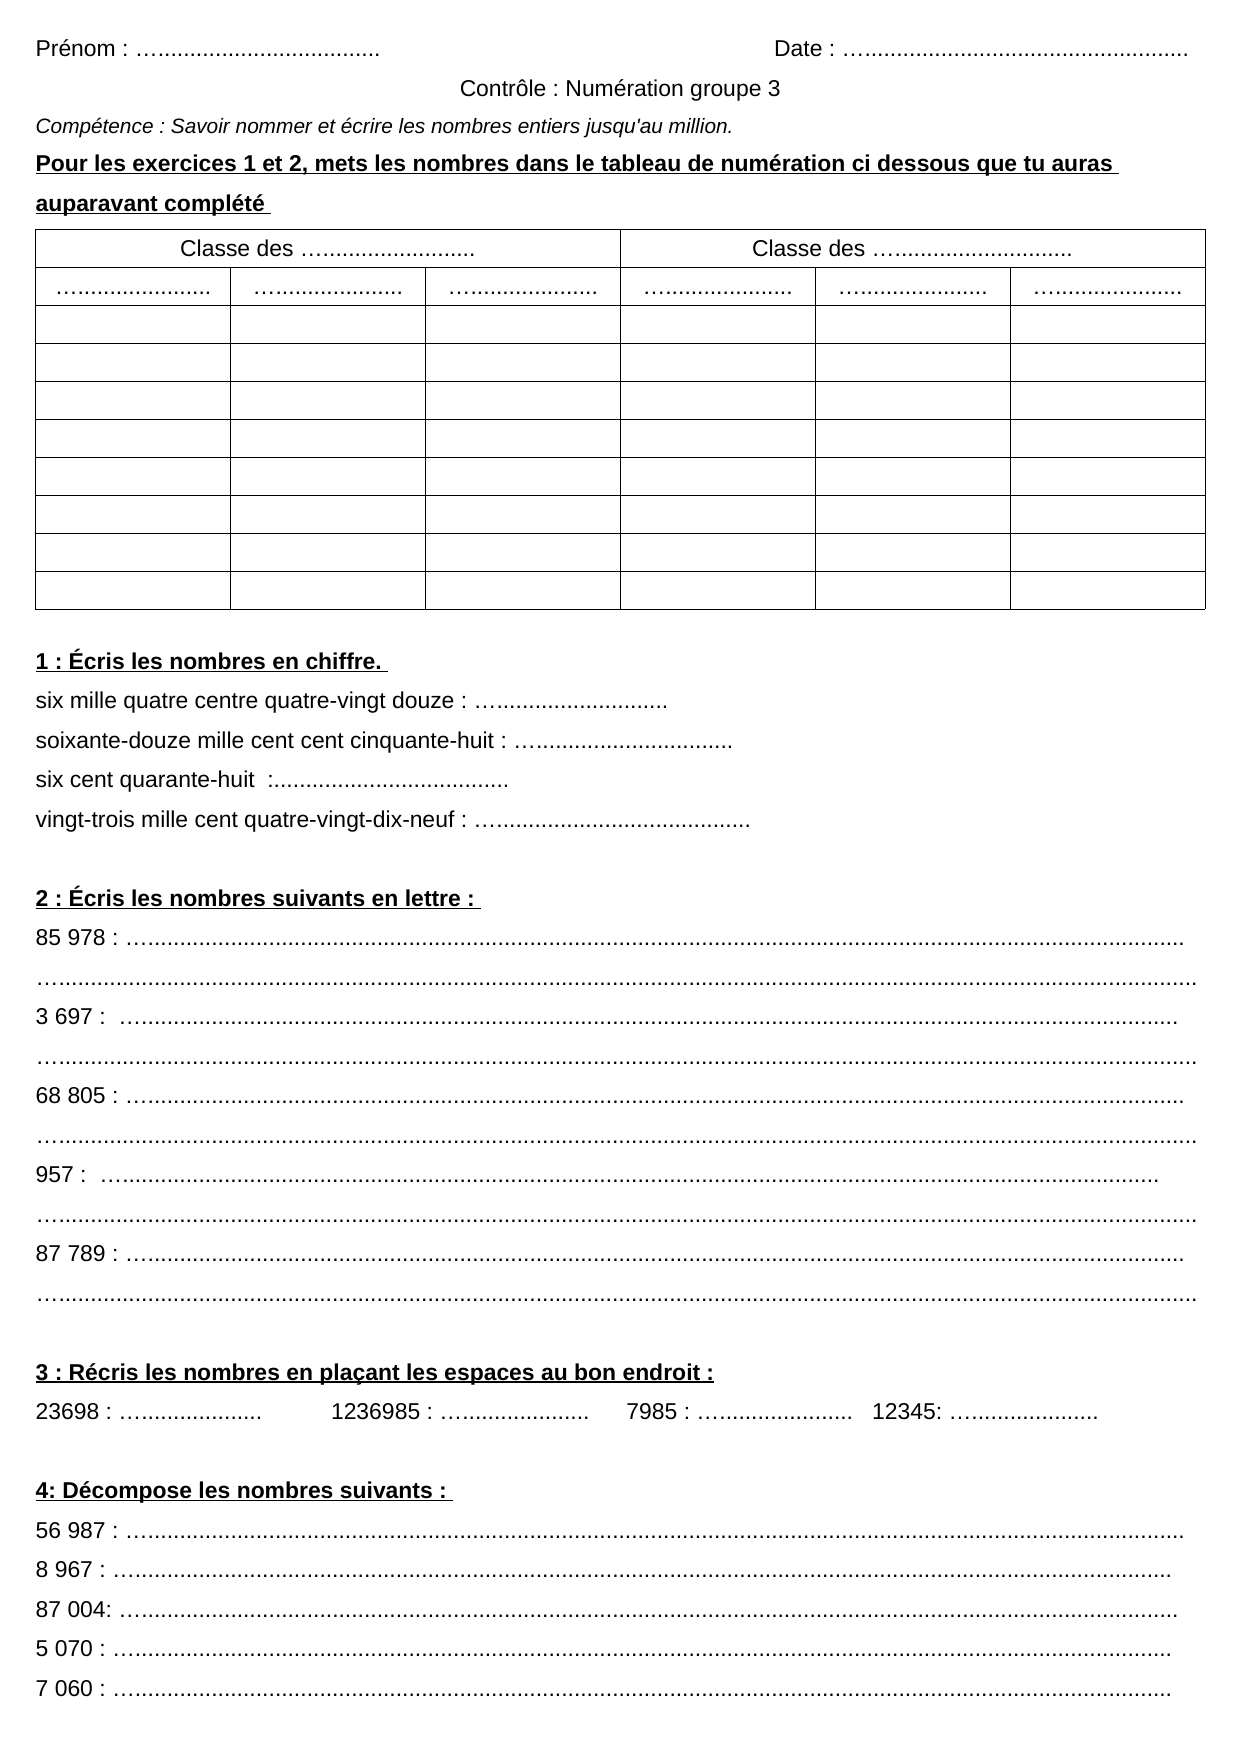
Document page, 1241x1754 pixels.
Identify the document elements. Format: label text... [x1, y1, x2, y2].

text Prénom : …................................... Date : …................................................... [35, 35, 1205, 62]
table_cell [426, 458, 620, 495]
table_cell [621, 496, 815, 533]
table_cell [816, 458, 1010, 495]
table_cell [36, 344, 230, 381]
table_cell [426, 344, 620, 381]
table_cell [816, 572, 1010, 608]
table_cell [231, 420, 425, 457]
table_cell [426, 382, 620, 419]
text 87 789 : …................................................................................................................................................................... [35, 1240, 1205, 1267]
table_cell [231, 344, 425, 381]
text vingt-trois mille cent quatre-vingt-dix-neuf : …........................................ [35, 806, 1205, 832]
table_cell [621, 306, 815, 343]
text …................................................................................................................................................................................... [35, 1043, 1205, 1069]
table_cell [36, 306, 230, 343]
table_cell [621, 382, 815, 419]
table_cell [816, 496, 1010, 533]
table_header Classe des …............................ [621, 230, 1205, 267]
table_cell [1011, 420, 1205, 457]
table_cell [621, 458, 815, 495]
table_cell [231, 534, 425, 571]
table_cell [426, 572, 620, 608]
table_cell [621, 344, 815, 381]
text …................................................................................................................................................................................... [35, 964, 1205, 990]
table_cell [1011, 344, 1205, 381]
text 3 697 : …................................................................................................................................................................... [35, 1003, 1205, 1030]
table_cell ….................... [816, 268, 1010, 305]
text 3 : Récris les nombres en plaçant les espaces au bon endroit : [35, 1359, 1205, 1385]
table_cell [1011, 534, 1205, 571]
table_cell [36, 572, 230, 608]
table_cell [1011, 572, 1205, 608]
text Contrôle : Numération groupe 3 [35, 75, 1205, 101]
table_cell [816, 534, 1010, 571]
text 8 967 : …................................................................................................................................................................... [35, 1556, 1205, 1582]
table_cell [816, 306, 1010, 343]
table_cell [426, 496, 620, 533]
text 4: Décompose les nombres suivants : [35, 1477, 1205, 1503]
table_cell [816, 420, 1010, 457]
table_cell [1011, 306, 1205, 343]
text 2 : Écris les nombres suivants en lettre : [35, 885, 1205, 911]
text …................................................................................................................................................................................... [35, 1201, 1205, 1227]
table_cell ….................... [621, 268, 815, 305]
table_cell [816, 344, 1010, 381]
table_cell [426, 306, 620, 343]
text …................................................................................................................................................................................... [35, 1280, 1205, 1306]
text soixante-douze mille cent cent cinquante-huit : …............................... [35, 727, 1205, 753]
table_cell [231, 306, 425, 343]
table_cell [36, 534, 230, 571]
text 5 070 : …................................................................................................................................................................... [35, 1635, 1205, 1661]
table_cell ….................... [231, 268, 425, 305]
table_cell [231, 382, 425, 419]
text 1 : Écris les nombres en chiffre. [35, 648, 1205, 674]
text six mille quatre centre quatre-vingt douze : …........................... [35, 687, 1205, 714]
table_cell [816, 382, 1010, 419]
text six cent quarante-huit :..................................... [35, 766, 1205, 793]
table_cell [36, 420, 230, 457]
text 68 805 : …................................................................................................................................................................... [35, 1082, 1205, 1109]
table_cell [231, 572, 425, 608]
table_cell ….................... [1011, 268, 1205, 305]
text 7 060 : …................................................................................................................................................................... [35, 1674, 1205, 1701]
table_cell [426, 420, 620, 457]
text 23698 : …................... 1236985 : ….................... 7985 : …..................... 12345: ….................... [35, 1398, 1205, 1424]
table_cell [36, 382, 230, 419]
table_cell …..................... [36, 268, 230, 305]
table_cell [231, 458, 425, 495]
table_cell [621, 420, 815, 457]
text Pour les exercices 1 et 2, mets les nombres dans le tableau de numération ci dessous que tu auras auparavant complété [35, 150, 1205, 216]
table_cell [621, 534, 815, 571]
text 56 987 : …................................................................................................................................................................... [35, 1517, 1205, 1543]
text 957 : …................................................................................................................................................................... [35, 1161, 1205, 1188]
table_header Classe des …........................ [36, 230, 620, 267]
table_cell [36, 458, 230, 495]
table_cell [621, 572, 815, 608]
table_cell [1011, 496, 1205, 533]
table_cell [231, 496, 425, 533]
table_cell [426, 534, 620, 571]
table_cell [1011, 458, 1205, 495]
text …................................................................................................................................................................................... [35, 1122, 1205, 1148]
table_cell [36, 496, 230, 533]
text 87 004: …................................................................................................................................................................... [35, 1596, 1205, 1622]
text 85 978 : …................................................................................................................................................................... [35, 924, 1205, 951]
table_cell [1011, 382, 1205, 419]
text Compétence : Savoir nommer et écrire les nombres entiers jusqu'au million. [35, 114, 1205, 138]
table_cell ….................... [426, 268, 620, 305]
